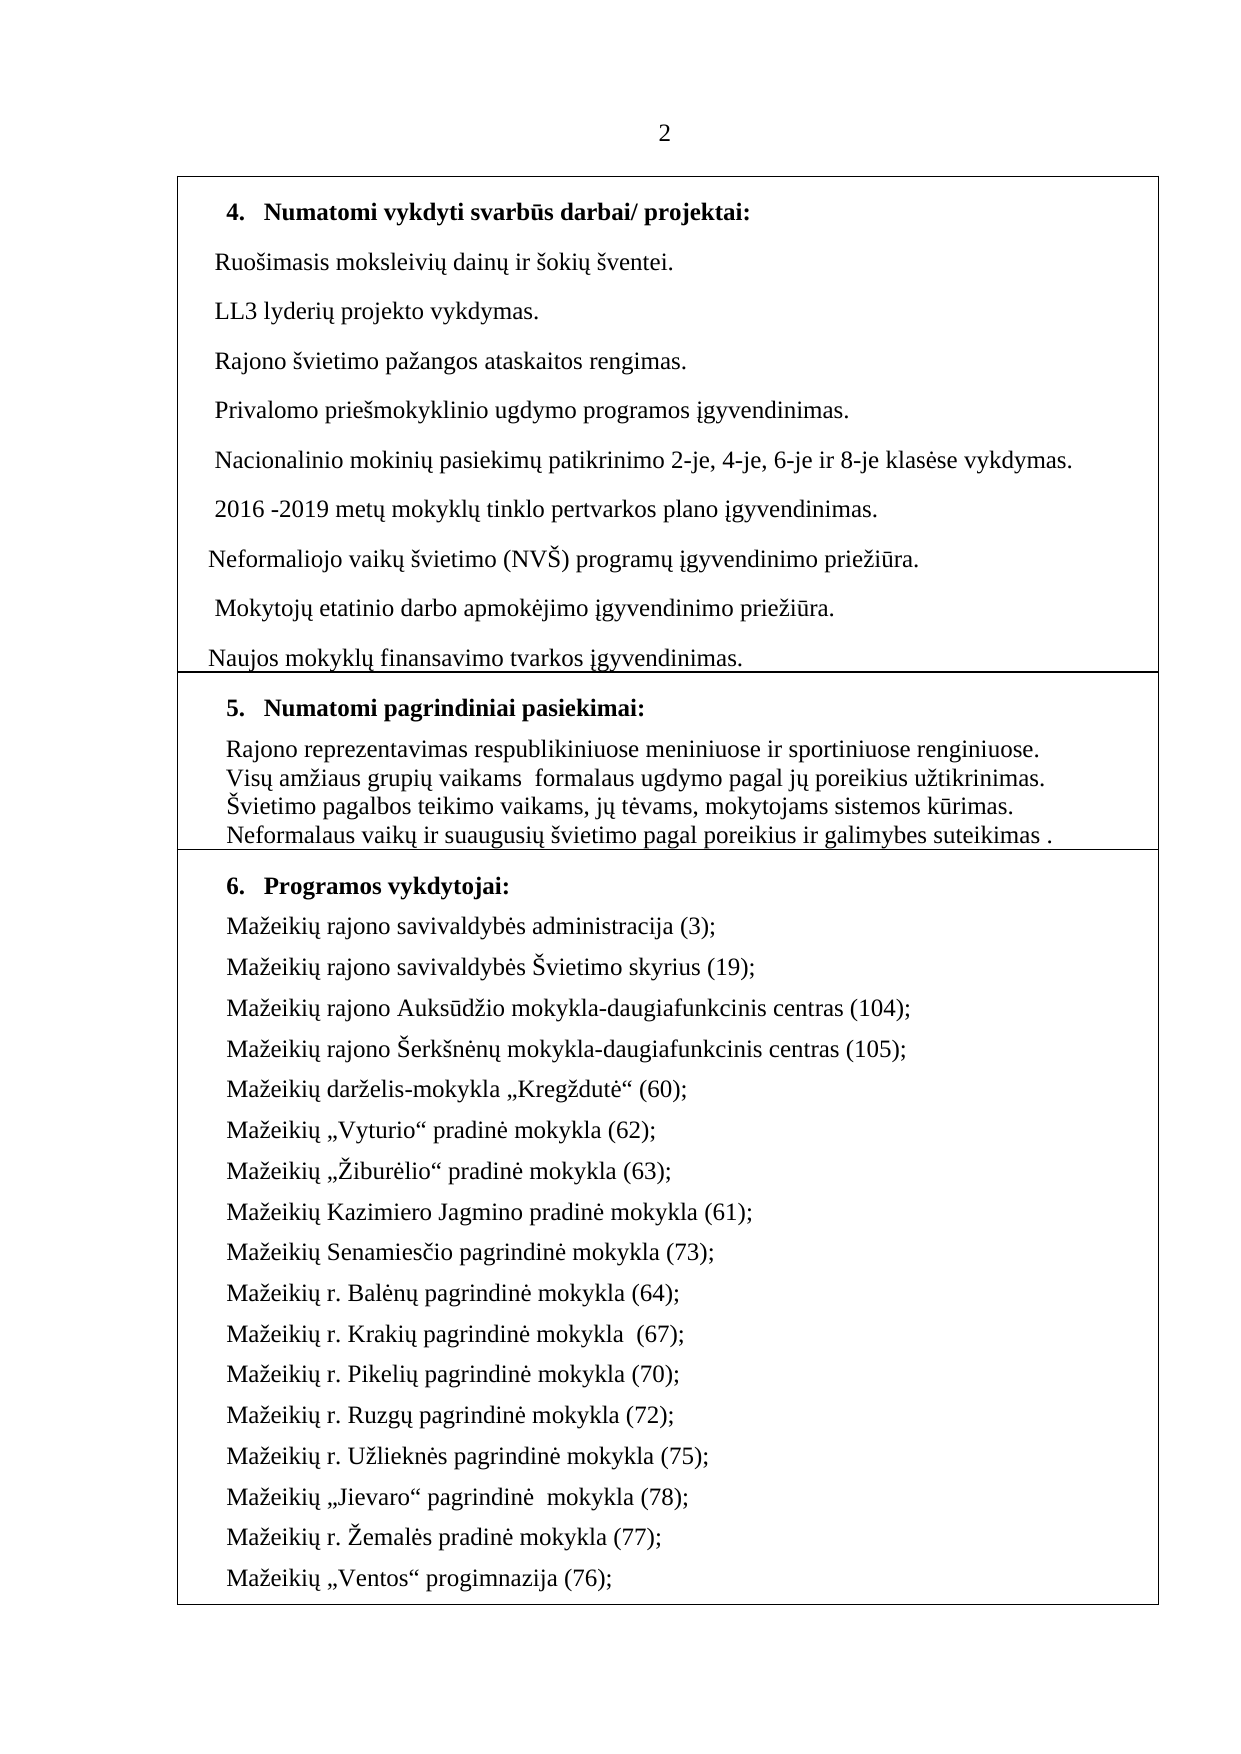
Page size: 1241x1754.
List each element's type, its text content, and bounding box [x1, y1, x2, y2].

table_cell 5. Numatomi pagrindiniai pasiekimai: Rajono reprezentavimas respublikiniuose meniniuose ir sportiniuose renginiuose. Visų amžiaus grupių vaikams formalaus ugdymo pagal jų poreikius užtikrinimas. Švietimo pagalbos teikimo vaikams, jų tėvams, mokytojams sistemos kūrimas. Neformalaus vaikų ir suaugusių švietimo pagal poreikius ir galimybes suteikimas . [178, 673, 1158, 849]
table_cell 6. Programos vykdytojai: Mažeikių rajono savivaldybės administracija (3); Mažeikių rajono savivaldybės Švietimo skyrius (19); Mažeikių rajono Auksūdžio mokykla-daugiafunkcinis centras (104); Mažeikių rajono Šerkšnėnų mokykla-daugiafunkcinis centras (105); Mažeikių darželis-mokykla „Kregždutė“ (60); Mažeikių „Vyturio“ pradinė mokykla (62); Mažeikių „Žiburėlio“ pradinė mokykla (63); Mažeikių Kazimiero Jagmino pradinė mokykla (61); Mažeikių Senamiesčio pagrindinė mokykla (73); Mažeikių r. Balėnų pagrindinė mokykla (64); Mažeikių r. Krakių pagrindinė mokykla (67); Mažeikių r. Pikelių pagrindinė mokykla (70); Mažeikių r. Ruzgų pagrindinė mokykla (72); Mažeikių r. Užlieknės pagrindinė mokykla (75); Mažeikių „Jievaro“ pagrindinė mokykla (78); Mažeikių r. Žemalės pradinė mokykla (77); Mažeikių „Ventos“ progimnazija (76); [178, 850, 1158, 1604]
table_cell 4. Numatomi vykdyti svarbūs darbai/ projektai: Ruošimasis moksleivių dainų ir šokių šventei. LL3 lyderių projekto vykdymas. Rajono švietimo pažangos ataskaitos rengimas. Privalomo priešmokyklinio ugdymo programos įgyvendinimas. Nacionalinio mokinių pasiekimų patikrinimo 2-je, 4-je, 6-je ir 8-je klasėse vykdymas. 2016 -2019 metų mokyklų tinklo pertvarkos plano įgyvendinimas. Neformaliojo vaikų švietimo (NVŠ) programų įgyvendinimo priežiūra. Mokytojų etatinio darbo apmokėjimo įgyvendinimo priežiūra. Naujos mokyklų finansavimo tvarkos įgyvendinimas. [178, 177, 1158, 671]
